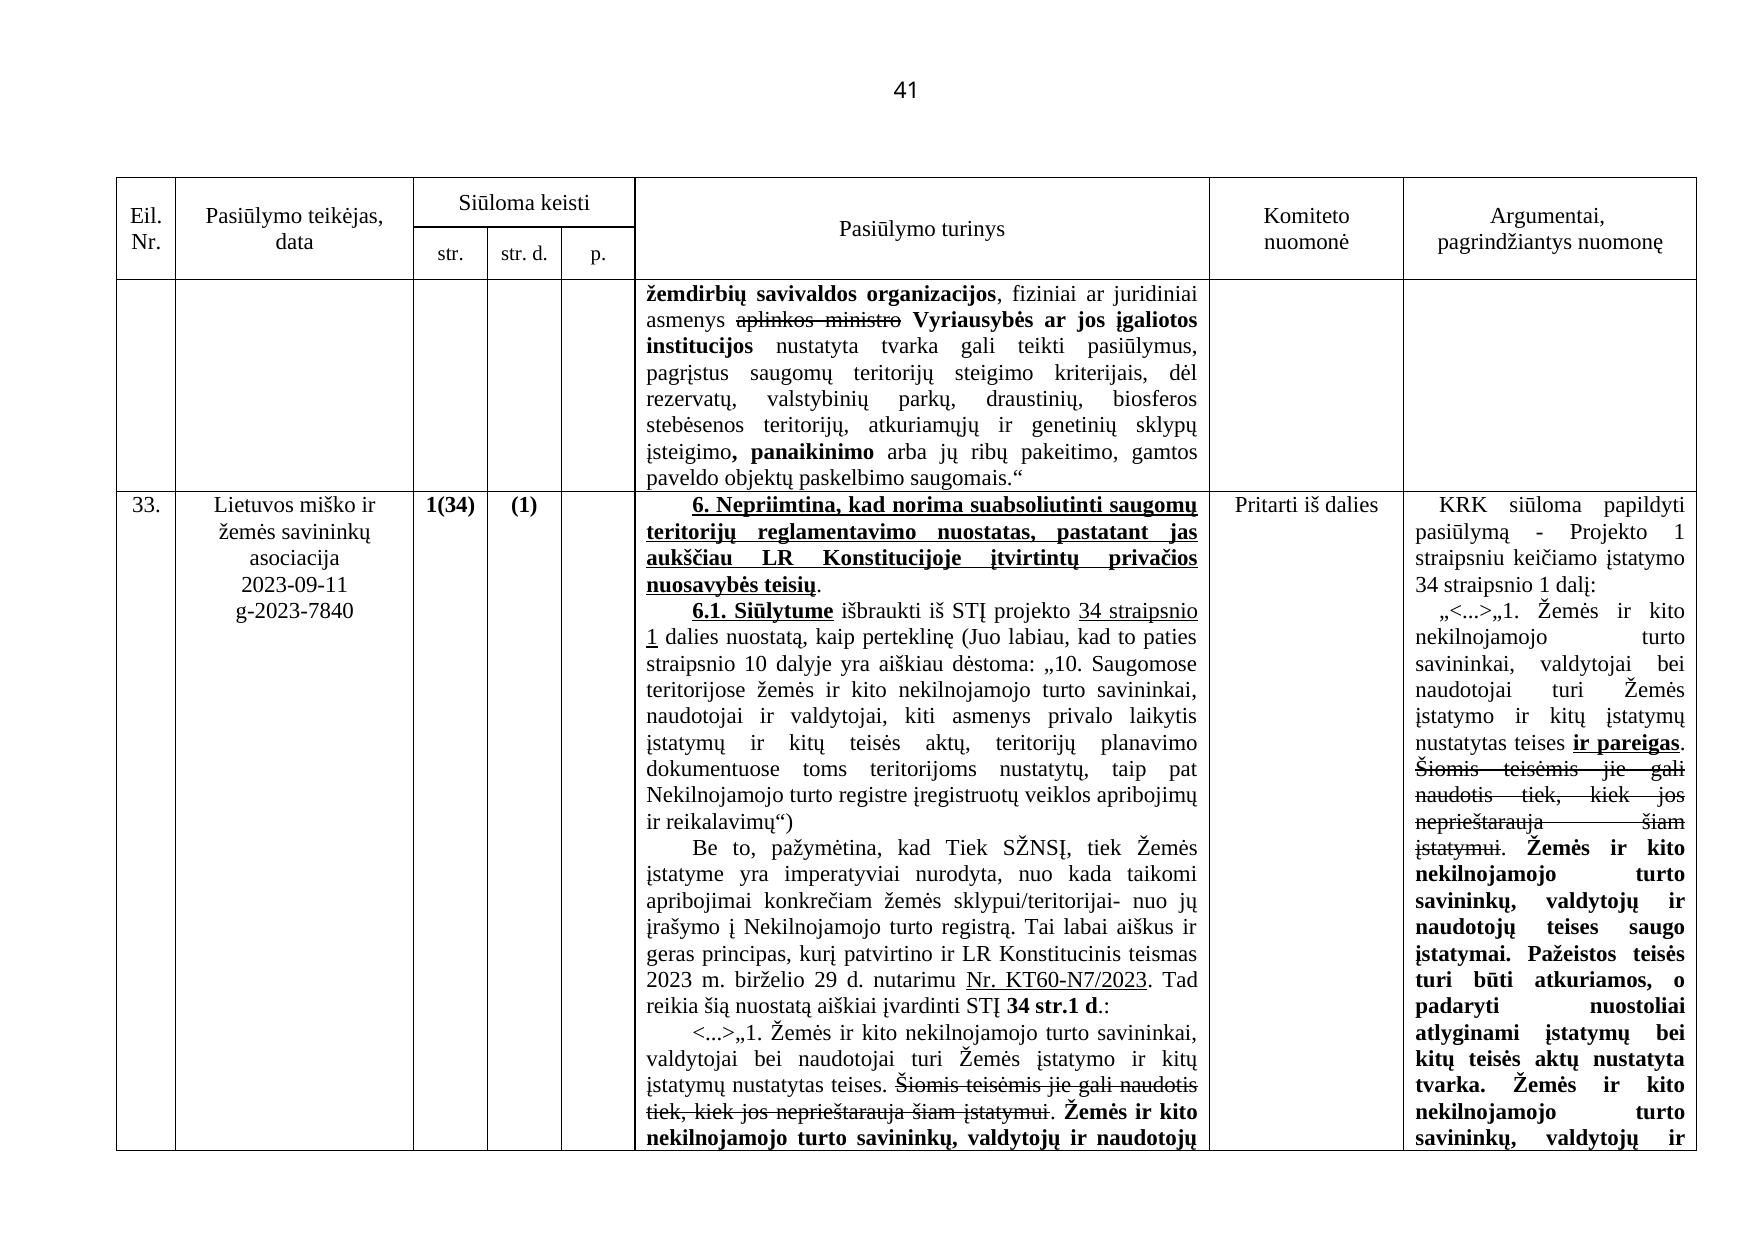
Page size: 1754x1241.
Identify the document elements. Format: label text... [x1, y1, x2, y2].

table_cell [562, 280, 634, 491]
table_header Pasiūlymo teikėjas, data [176, 178, 413, 279]
table_cell Lietuvos miško ir žemės savininkų asociacija 2023-09-11 g-2023-7840 [176, 492, 413, 1150]
table_cell KRK siūloma papildyti pasiūlymą - Projekto 1 straipsniu keičiamo įstatymo 34 straipsnio 1 dalį: „<...>„1. Žemės ir kito nekilnojamojo turto savininkai, valdytojai bei naudotojai turi Žemės įstatymo ir kitų įstatymų nustatytas teises ir pareigas. Šiomis teisėmis jie gali naudotis tiek, kiek jos neprieštarauja šiam įstatymui. Žemės ir kito nekilnojamojo turto savininkų, valdytojų ir naudotojų teises saugo įstatymai. Pažeistos teisės turi būti atkuriamos, o padaryti nuostoliai atlyginami įstatymų bei kitų teisės aktų nustatyta tvarka. Žemės ir kito nekilnojamojo turto savininkų, valdytojų ir [1404, 492, 1696, 1150]
table_cell str. d. [488, 228, 561, 279]
table_header Pasiūlymo turinys [636, 178, 1209, 279]
table_cell (1) [488, 492, 561, 1150]
table_cell [1404, 280, 1696, 491]
table_cell [414, 280, 487, 491]
table_header Eil. Nr. [117, 178, 175, 279]
table_cell [117, 280, 175, 491]
table_cell [1210, 280, 1403, 491]
table_cell 6. Nepriimtina, kad norima suabsoliutinti saugomų teritorijų reglamentavimo nuostatas, pastatant jas aukščiau LR Konstitucijoje įtvirtintų privačios nuosavybės teisių. 6.1. Siūlytume išbraukti iš STĮ projekto 34 straipsnio 1 dalies nuostatą, kaip perteklinę (Juo labiau, kad to paties straipsnio 10 dalyje yra aiškiau dėstoma: „10. Saugomose teritorijose žemės ir kito nekilnojamojo turto savininkai, naudotojai ir valdytojai, kiti asmenys privalo laikytis įstatymų ir kitų teisės aktų, teritorijų planavimo dokumentuose toms teritorijoms nustatytų, taip pat Nekilnojamojo turto registre įregistruotų veiklos apribojimų ir reikalavimų“) Be to, pažymėtina, kad Tiek SŽNSĮ, tiek Žemės įstatyme yra imperatyviai nurodyta, nuo kada taikomi apribojimai konkrečiam žemės sklypui/teritorijai- nuo jų įrašymo į Nekilnojamojo turto registrą. Tai labai aiškus ir geras principas, kurį patvirtino ir LR Konstitucinis teismas 2023 m. birželio 29 d. nutarimu Nr. KT60-N7/2023. Tad reikia šią nuostatą aiškiai įvardinti STĮ 34 str.1 d.: <...>„1. Žemės ir kito nekilnojamojo turto savininkai, valdytojai bei naudotojai turi Žemės įstatymo ir kitų įstatymų nustatytas teises. Šiomis teisėmis jie gali naudotis tiek, kiek jos neprieštarauja šiam įstatymui. Žemės ir kito nekilnojamojo turto savininkų, valdytojų ir naudotojų [636, 492, 1209, 1150]
table_cell Pritarti iš dalies [1210, 492, 1403, 1150]
table_cell [562, 492, 634, 1150]
table_cell [488, 280, 561, 491]
table_header Argumentai, pagrindžiantys nuomonę [1404, 178, 1696, 279]
table_cell 33. [117, 492, 175, 1150]
table_cell [176, 280, 413, 491]
table_cell žemdirbių savivaldos organizacijos, fiziniai ar juridiniai asmenys aplinkos ministro Vyriausybės ar jos įgaliotos institucijos nustatyta tvarka gali teikti pasiūlymus, pagrįstus saugomų teritorijų steigimo kriterijais, dėl rezervatų, valstybinių parkų, draustinių, biosferos stebėsenos teritorijų, atkuriamųjų ir genetinių sklypų įsteigimo, panaikinimo arba jų ribų pakeitimo, gamtos paveldo objektų paskelbimo saugomais.“ [636, 280, 1209, 491]
table_cell str. [414, 228, 487, 279]
table_header Komiteto nuomonė [1210, 178, 1403, 279]
table_header Siūloma keisti [414, 178, 634, 226]
table_cell 1(34) [414, 492, 487, 1150]
table_cell p. [562, 228, 634, 279]
